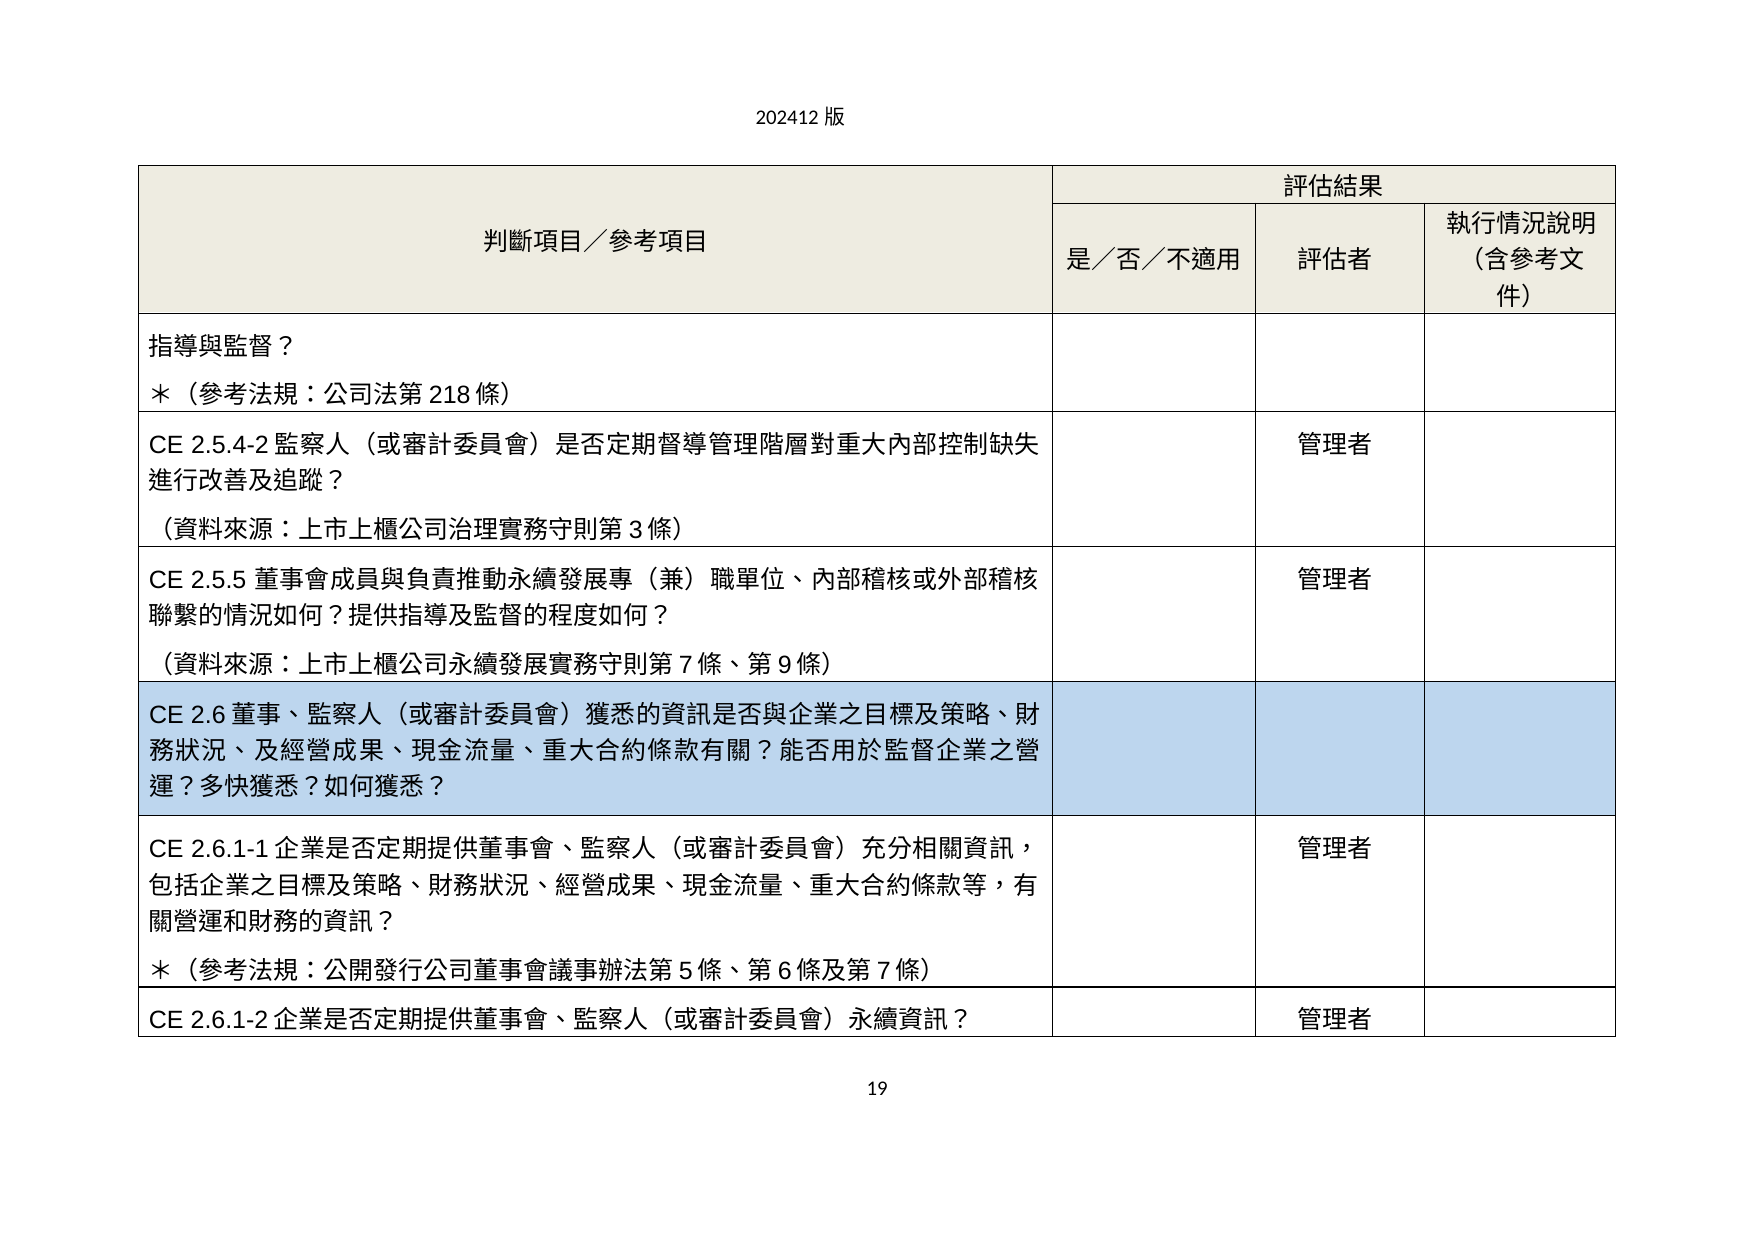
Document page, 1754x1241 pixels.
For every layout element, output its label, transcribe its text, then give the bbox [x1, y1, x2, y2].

table_cell 管理者 [1256, 547, 1424, 681]
table_cell [1053, 816, 1255, 986]
table_cell [1425, 412, 1615, 546]
table_cell [1053, 547, 1255, 681]
table_cell [1053, 682, 1255, 815]
table_cell [1425, 816, 1615, 986]
table_cell CE 2.6董事、監察人（或審計委員會）獲悉的資訊是否與企業之目標及策略、財務狀況、及經營成果、現金流量、重大合約條款有關？能否用於監督企業之營運？多快獲悉？如何獲悉？ [139, 682, 1052, 815]
table_cell [1425, 547, 1615, 681]
table_cell [1256, 314, 1424, 411]
table_cell [1425, 314, 1615, 411]
table_cell [1425, 988, 1615, 1036]
table_cell 是／否／不適用 [1053, 204, 1255, 312]
table_cell [1053, 314, 1255, 411]
table_cell [1425, 682, 1615, 815]
table_cell 管理者 [1256, 412, 1424, 546]
table_cell [1053, 988, 1255, 1036]
table_cell 執行情況說明 （含參考文件） [1425, 204, 1615, 312]
table_cell 管理者 [1256, 816, 1424, 986]
table_cell CE 2.5.4-2監察人（或審計委員會）是否定期督導管理階層對重大內部控制缺失進行改善及追蹤？ （資料來源：上市上櫃公司治理實務守則第3條） [139, 412, 1052, 546]
table_cell 管理者 [1256, 988, 1424, 1036]
table_cell [1256, 682, 1424, 815]
table_header 判斷項目／參考項目 [139, 166, 1052, 312]
table_cell CE 2.5.5 董事會成員與負責推動永續發展專（兼）職單位、內部稽核或外部稽核聯繫的情況如何？提供指導及監督的程度如何？ （資料來源：上市上櫃公司永續發展實務守則第7條、第9條） [139, 547, 1052, 681]
table_header 評估結果 [1053, 166, 1615, 203]
table_cell [1053, 412, 1255, 546]
table_cell CE 2.6.1-2企業是否定期提供董事會、監察人（或審計委員會）永續資訊？ [139, 988, 1052, 1036]
table_cell 評估者 [1256, 204, 1424, 312]
table_cell 指導與監督？ ＊（參考法規：公司法第218條） [139, 314, 1052, 411]
table_cell CE 2.6.1-1企業是否定期提供董事會、監察人（或審計委員會）充分相關資訊，包括企業之目標及策略、財務狀況、經營成果、現金流量、重大合約條款等，有關營運和財務的資訊？ ＊（參考法規：公開發行公司董事會議事辦法第5條、第6條及第7條） [139, 816, 1052, 986]
